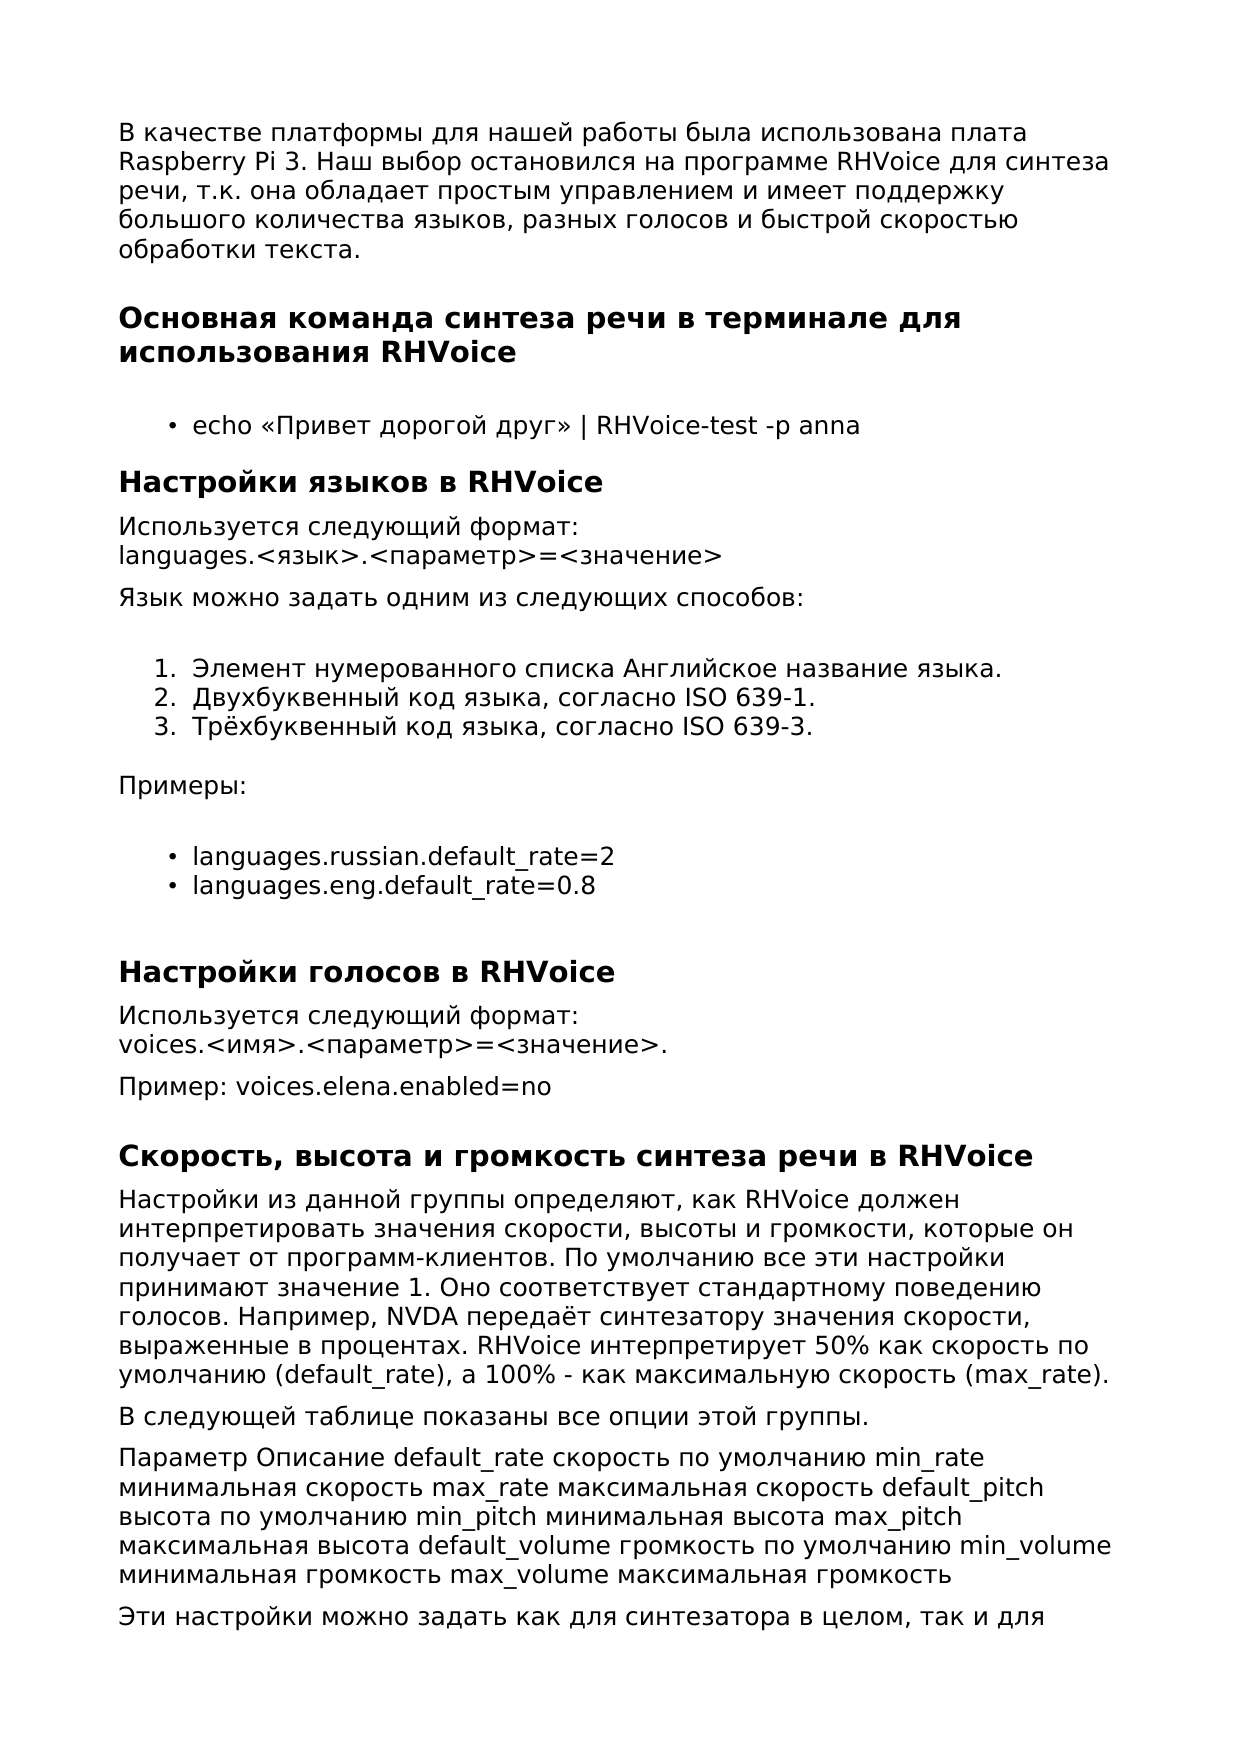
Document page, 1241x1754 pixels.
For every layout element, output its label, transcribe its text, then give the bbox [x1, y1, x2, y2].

text Используется следующий формат: voices.<имя>.<параметр>=<значение>. [118, 1001, 1122, 1060]
text Примеры: [118, 771, 1122, 800]
text Параметр Описание default_rate скорость по умолчанию min_rate минимальная скорость max_rate максимальная скорость default_pitch высота по умолчанию min_pitch минимальная высота max_pitch максимальная высота default_volume громкость по умолчанию min_volume минимальная громкость max_volume максимальная громкость [118, 1444, 1122, 1589]
text Используется следующий формат: languages.<язык>.<параметр>=<значение> [118, 512, 1122, 570]
text Эти настройки можно задать как для синтезатора в целом, так и для [118, 1602, 1122, 1631]
text Настройки из данной группы определяют, как RHVoice должен интерпретировать значения скорости, высоты и громкости, которые он получает от программ-клиентов. По умолчанию все эти настройки принимают значение 1. Оно соответствует стандартному поведению голосов. Например, NVDA передаёт синтезатору значения скорости, выраженные в процентах. RHVoice интерпретирует 50% как скорость по умолчанию (default_rate), а 100% - как максимальную скорость (max_rate). [118, 1185, 1122, 1389]
list languages.eng.default_rate=0.8 [177, 871, 1122, 900]
text Пример: voices.elena.enabled=no [118, 1072, 1122, 1101]
text В следующей таблице показаны все опции этой группы. [118, 1402, 1122, 1431]
subtitle Настройки голосов в RHVoice [118, 955, 1122, 989]
list Двухбуквенный код языка, согласно ISO 639-1. [177, 683, 1122, 712]
text Язык можно задать одним из следующих способов: [118, 583, 1122, 612]
list Трёхбуквенный код языка, согласно ISO 639-3. [177, 712, 1122, 741]
list Элемент нумерованного списка Английское название языка. [177, 654, 1122, 683]
subtitle Основная команда синтеза речи в терминале для использования RHVoice [118, 301, 1122, 369]
list echo «Привет дорогой друг» | RHVoice-test -p anna [177, 411, 1122, 441]
list languages.russian.default_rate=2 [177, 842, 1122, 871]
subtitle Скорость, высота и громкость синтеза речи в RHVoice [118, 1139, 1122, 1173]
subtitle Настройки языков в RHVoice [118, 466, 1122, 499]
text В качестве платформы для нашей работы была использована плата Raspberry Pi 3. Наш выбор остановился на программе RHVoice для синтеза речи, т.к. она обладает простым управлением и имеет поддержку большого количества языков, разных голосов и быстрой скоростью обработки текста. [118, 118, 1122, 264]
